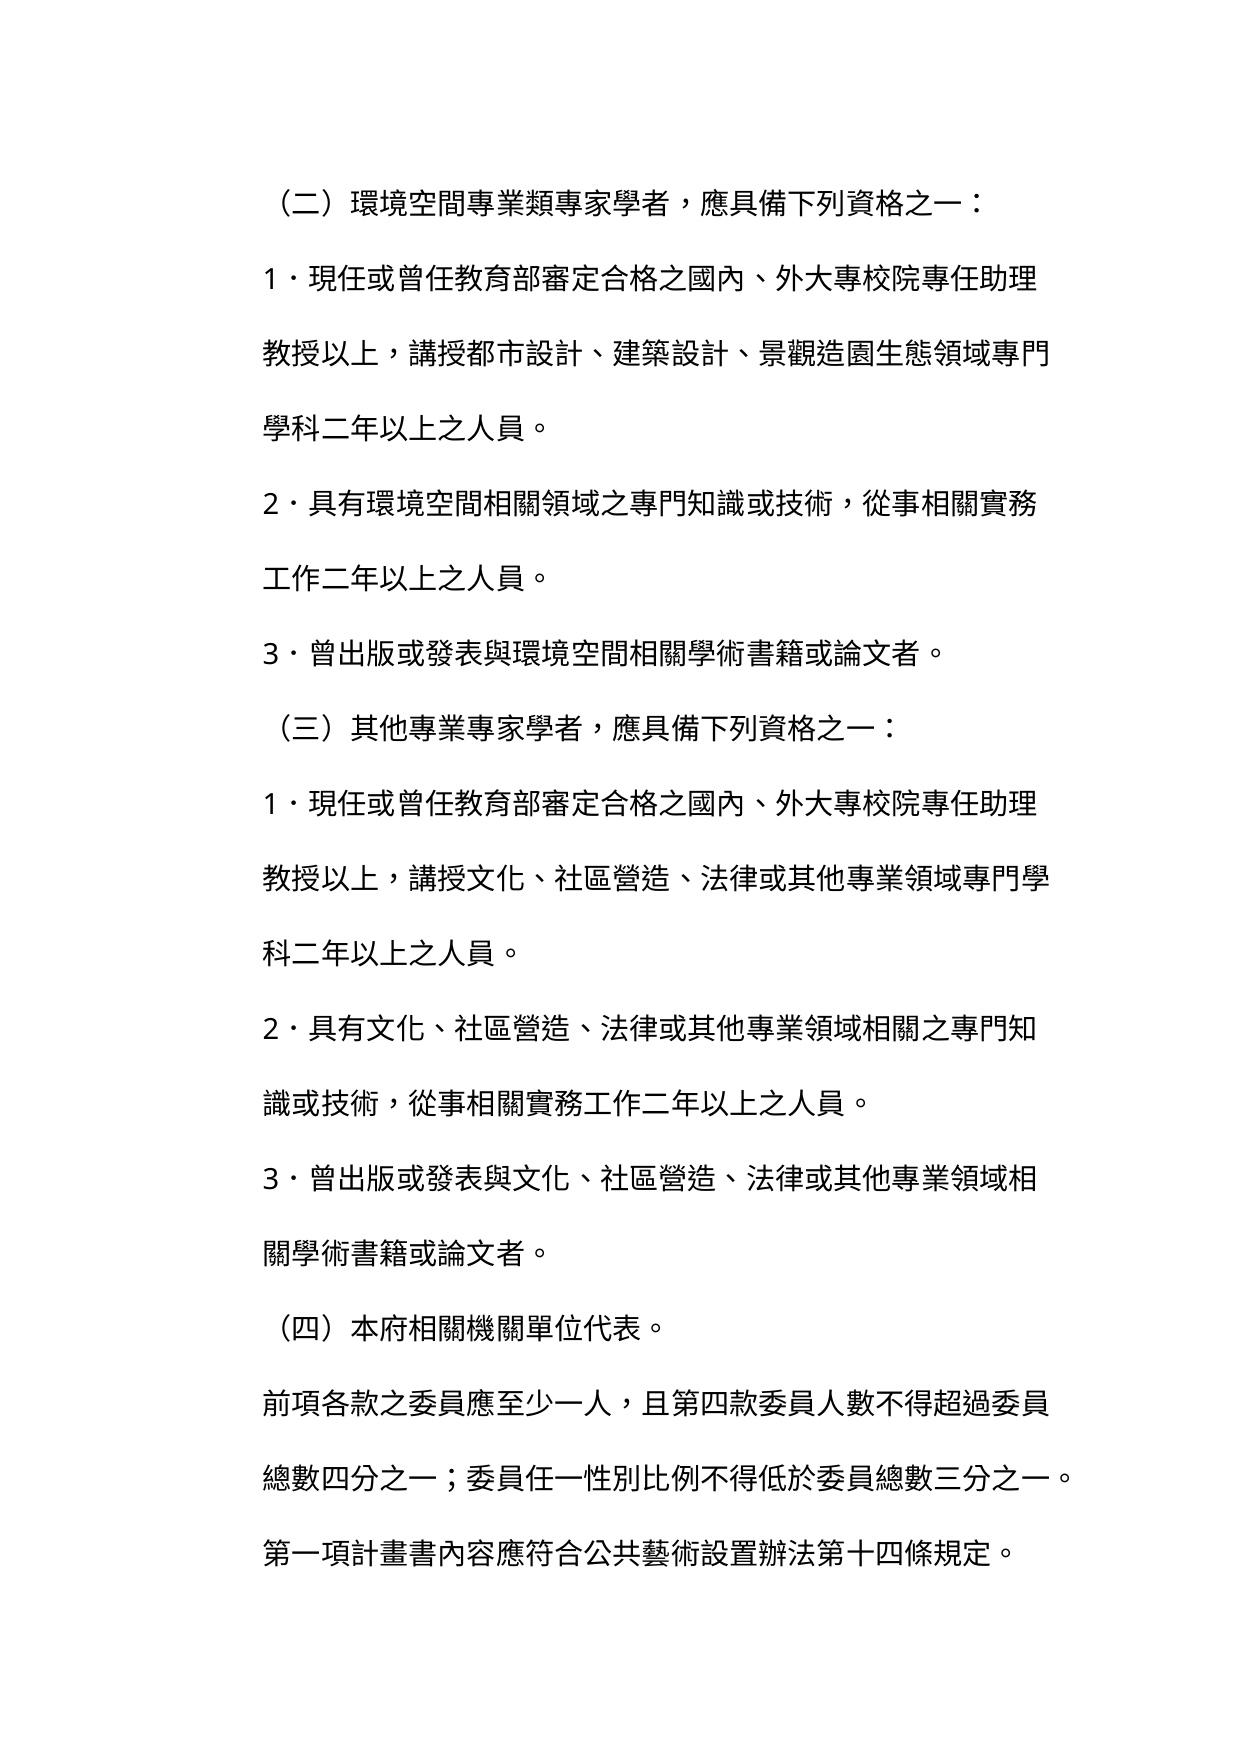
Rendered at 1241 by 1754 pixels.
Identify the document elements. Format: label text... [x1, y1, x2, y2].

list （四）本府相關機關單位代表。 [262, 1289, 1053, 1364]
list 1．現任或曾任教育部審定合格之國內、外大專校院專任助理教授以上，講授都市設計、建築設計、景觀造園生態領域專門學科二年以上之人員。 [262, 239, 1053, 464]
list 2．具有文化、社區營造、法律或其他專業領域相關之專門知識或技術，從事相關實務工作二年以上之人員。 [262, 989, 1053, 1139]
list 2．具有環境空間相關領域之專門知識或技術，從事相關實務工作二年以上之人員。 [262, 464, 1053, 614]
list 3．曾出版或發表與文化、社區營造、法律或其他專業領域相關學術書籍或論文者。 [262, 1139, 1053, 1289]
list 1．現任或曾任教育部審定合格之國內、外大專校院專任助理教授以上，講授文化、社區營造、法律或其他專業領域專門學科二年以上之人員。 [262, 764, 1053, 989]
list 前項各款之委員應至少一人，且第四款委員人數不得超過委員總數四分之一；委員任一性別比例不得低於委員總數三分之一。 [262, 1364, 1053, 1514]
list （二）環境空間專業類專家學者，應具備下列資格之一： [262, 164, 1053, 239]
list 第一項計畫書內容應符合公共藝術設置辦法第十四條規定。 [262, 1514, 1053, 1589]
list 3．曾出版或發表與環境空間相關學術書籍或論文者。 [262, 614, 1053, 689]
list （三）其他專業專家學者，應具備下列資格之一： [262, 689, 1053, 764]
